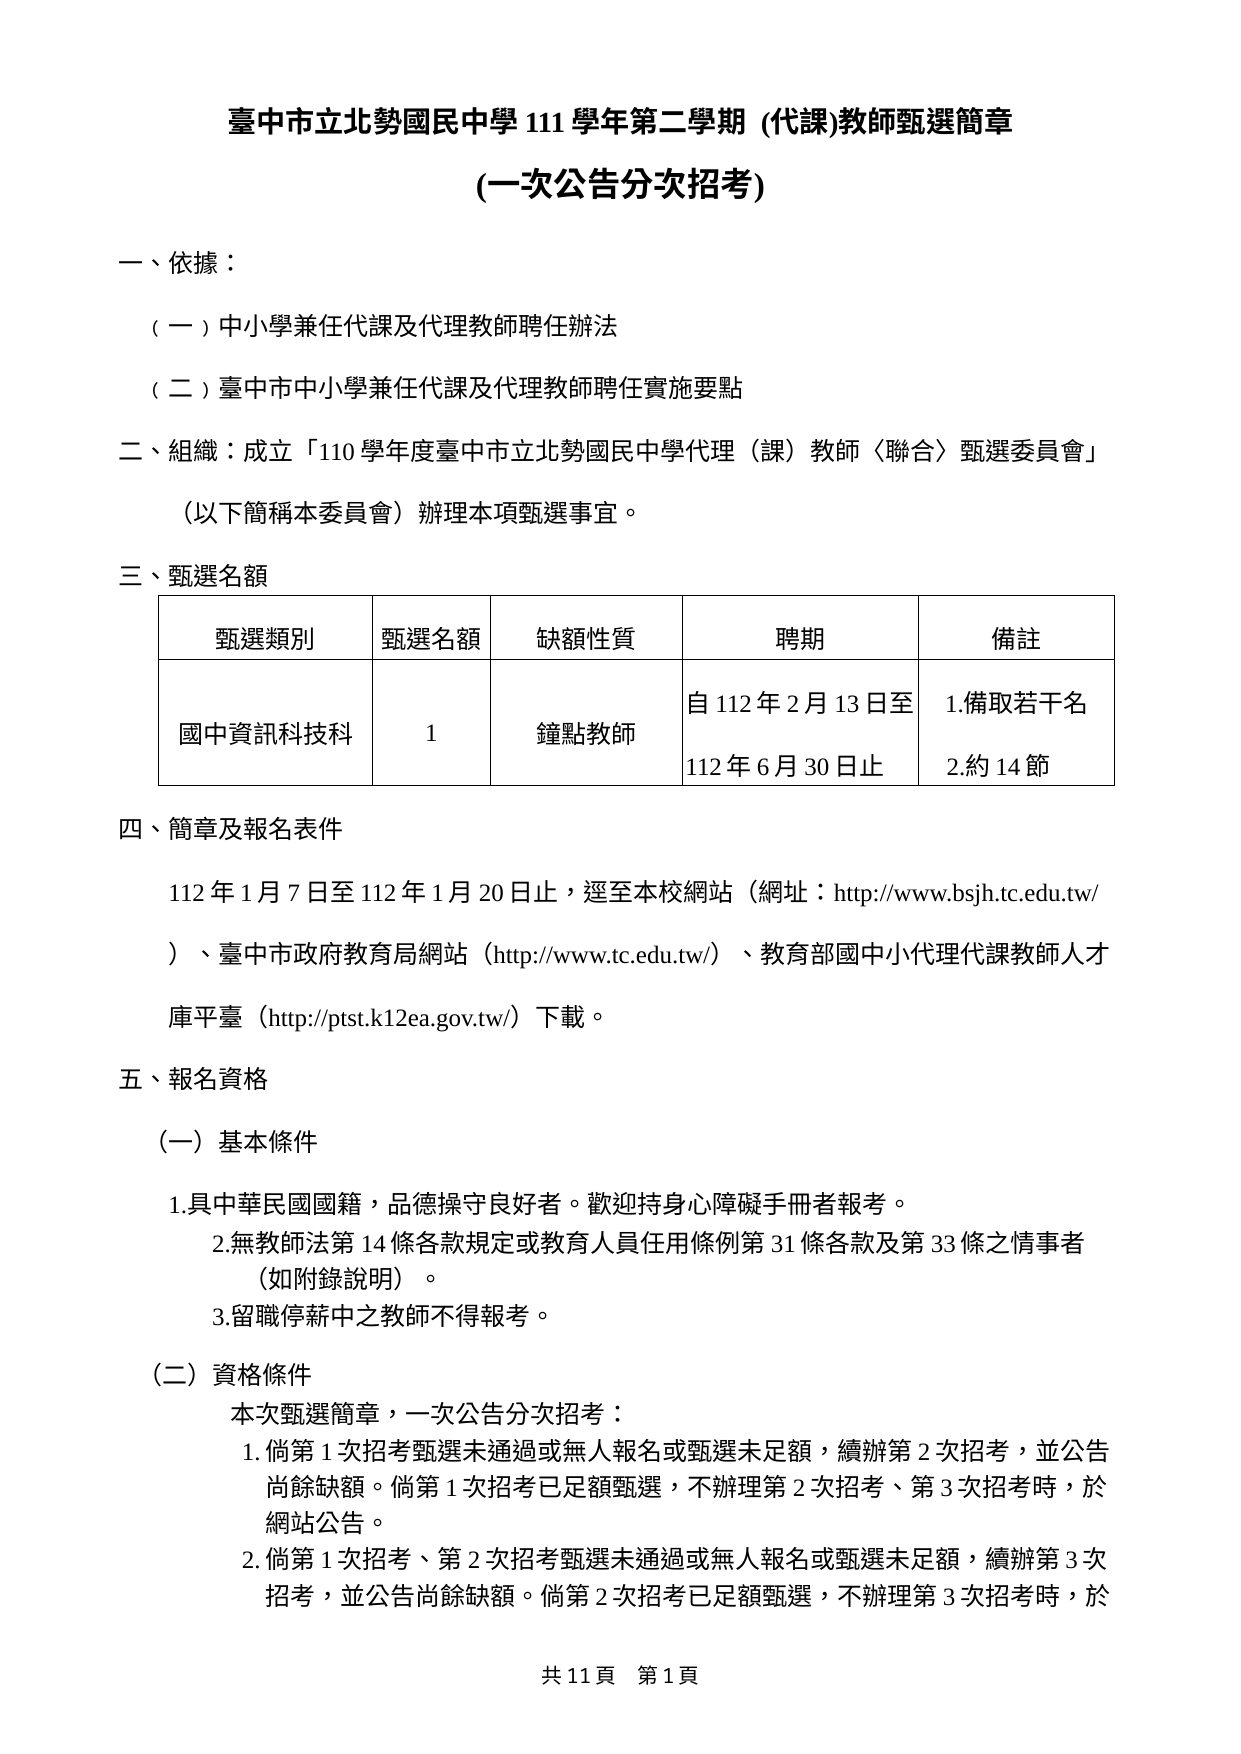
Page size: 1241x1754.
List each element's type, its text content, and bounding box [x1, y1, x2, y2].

text ﹙一﹚中小學兼任代課及代理教師聘任辦法 [143, 283, 1122, 345]
table_cell 1 [373, 660, 490, 785]
text （二）資格條件 [118, 1332, 1122, 1395]
text 一、依據： [118, 220, 1122, 283]
list 倘第1次招考、第2次招考甄選未通過或無人報名或甄選未足額，續辦第3次招考，並公告尚餘缺額。倘第2次招考已足額甄選，不辦理第3次招考時，於 [242, 1540, 1122, 1612]
table_cell 鐘點教師 [491, 660, 682, 785]
text ﹙二﹚臺中市中小學兼任代課及代理教師聘任實施要點 [143, 345, 1122, 408]
table_header 缺額性質 [491, 596, 682, 659]
text 四、簡章及報名表件 112年1月7日至112年1月20日止，逕至本校網站（網址：http://www.bsjh.tc.edu.tw/）、臺中市政府教育局網站（http://www.tc.edu.tw/）、教育部國中小代理代課教師人才庫平臺（http://ptst.k12ea.gov.tw/）下載。 [118, 786, 1122, 1036]
table_header 聘期 [683, 596, 918, 659]
text 3.留職停薪中之教師不得報考。 [206, 1296, 1122, 1332]
text （一）基本條件 [143, 1098, 1122, 1161]
text (一次公告分次招考) [118, 141, 1122, 203]
list 倘第1次招考甄選未通過或無人報名或甄選未足額，續辦第2次招考，並公告尚餘缺額。倘第1次招考已足額甄選，不辦理第2次招考、第3次招考時，於網站公告。 [242, 1431, 1122, 1540]
table_header 備註 [919, 596, 1114, 659]
table_cell 1.備取若干名 2.約14節 [919, 660, 1114, 785]
text 二、組織：成立「110學年度臺中市立北勢國民中學代理（課）教師〈聯合〉甄選委員會」（以下簡稱本委員會）辦理本項甄選事宜。 [118, 408, 1122, 533]
text 五、報名資格 [118, 1036, 1122, 1098]
text 臺中市立北勢國民中學111學年第二學期 (代課)教師甄選簡章 [118, 78, 1122, 141]
text 1.具中華民國國籍，品德操守良好者。歡迎持身心障礙手冊者報考。 [118, 1161, 1122, 1223]
text 三、甄選名額 [118, 533, 1122, 595]
text 2.無教師法第14條各款規定或教育人員任用條例第31條各款及第33條之情事者（如附錄說明）。 [206, 1223, 1122, 1296]
table_cell 自112年2月13日至 112年6月30日止 [683, 660, 918, 785]
text 本次甄選簡章，一次公告分次招考： [231, 1395, 1122, 1431]
table_cell 國中資訊科技科 [159, 660, 372, 785]
table_header 甄選類別 [159, 596, 372, 659]
table_header 甄選名額 [373, 596, 490, 659]
